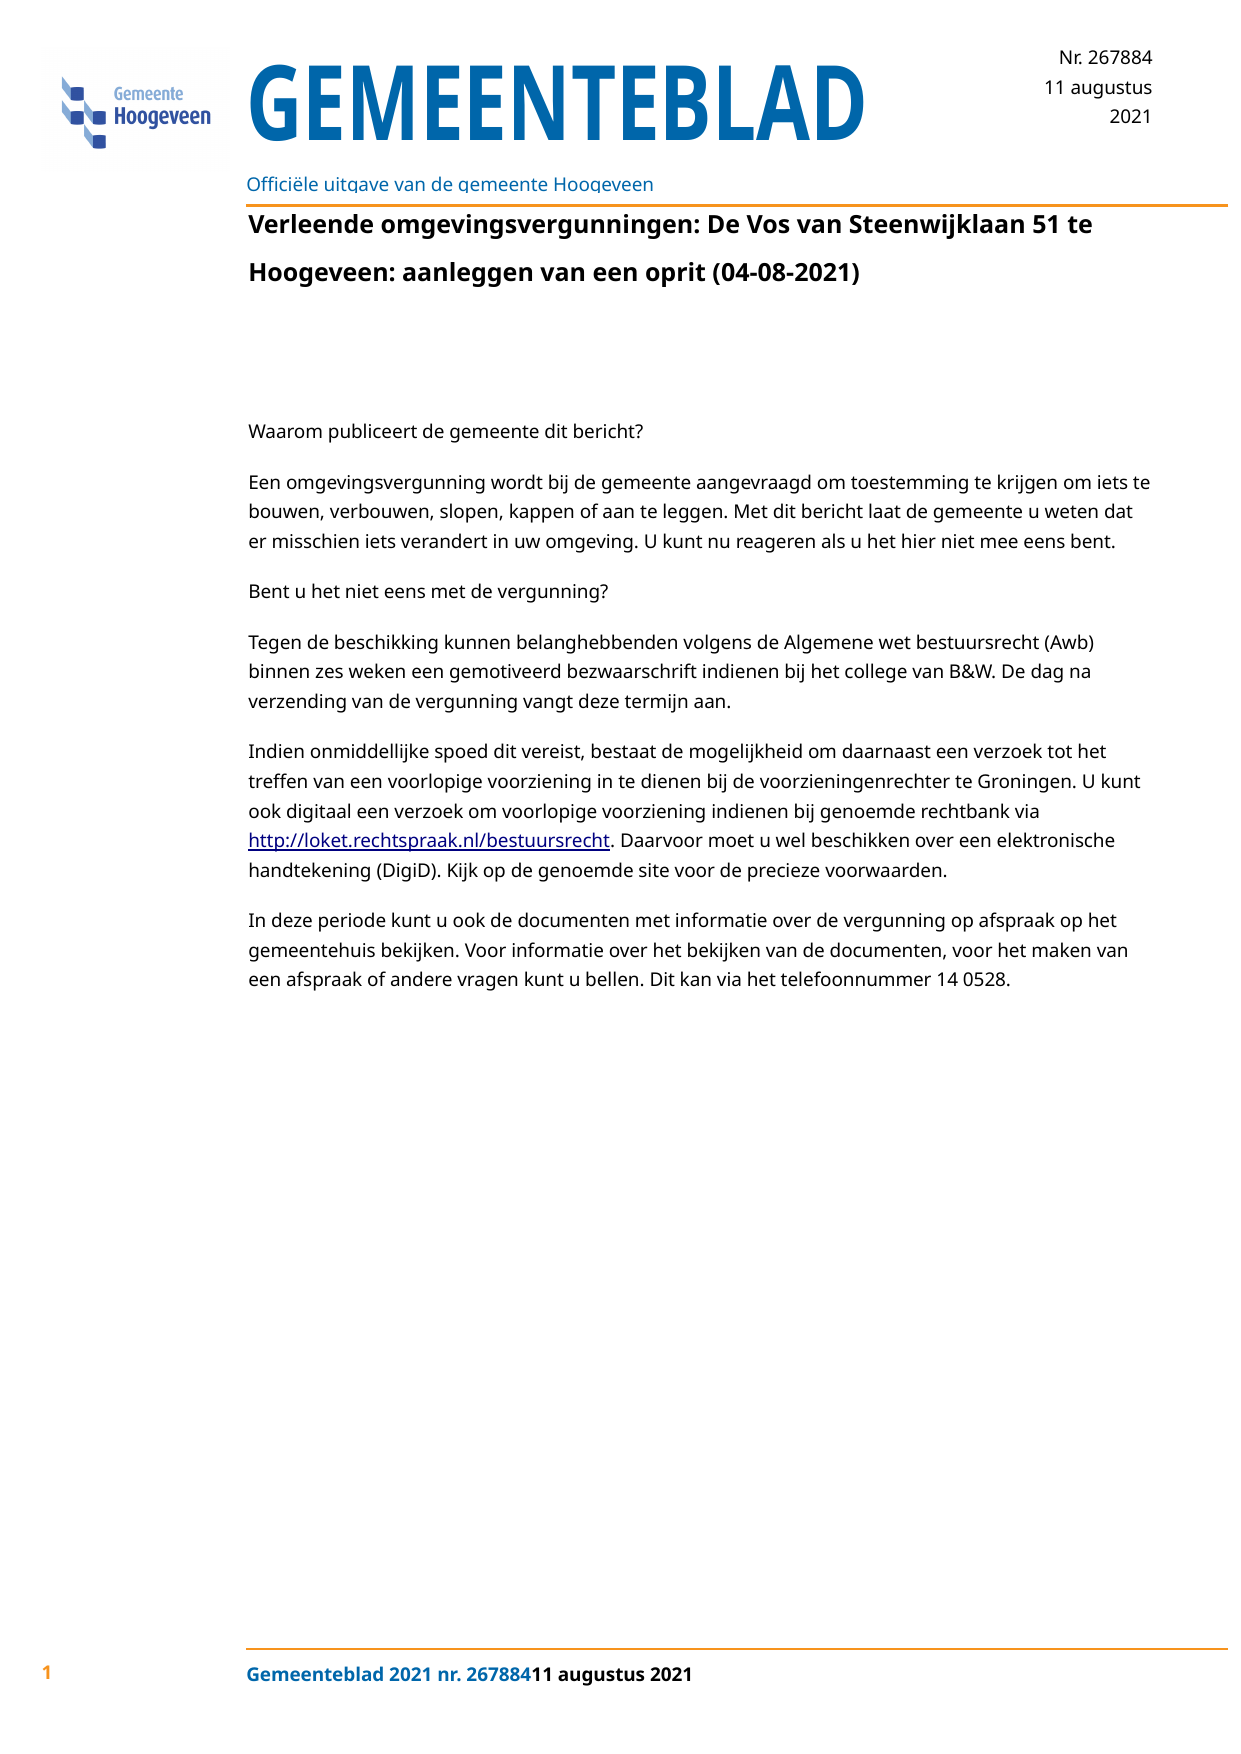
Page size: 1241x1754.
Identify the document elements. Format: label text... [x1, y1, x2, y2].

text Waarom publiceert de gemeente dit bericht? [248, 419, 1152, 444]
picture [41, 47, 231, 172]
text Indien onmiddellijke spoed dit vereist, bestaat de mogelijkheid om daarnaast een verzoek tot het treffen van een voorlopige voorziening in te dienen bij de voorzieningenrechter te Groningen. U kunt ook digitaal een verzoek om voorlopige voorziening indienen bij genoemde rechtbank via http://loket.rechtspraak.nl/bestuursrecht. Daarvoor moet u wel beschikken over een elektronische handtekening (DigiD). Kijk op de genoemde site voor de precieze voorwaarden. [248, 739, 1152, 883]
text Tegen de beschikking kunnen belanghebbenden volgens de Algemene wet bestuursrecht (Awb) binnen zes weken een gemotiveerd bezwaarschrift indienen bij het college van B&W. De dag na verzending van de vergunning vangt deze termijn aan. [248, 629, 1152, 714]
text Bent u het niet eens met de vergunning? [248, 579, 1152, 604]
text Verleende omgevingsvergunningen: De Vos van Steenwijklaan 51 te Hoogeveen: aanleggen van een oprit (04-08-2021) [248, 207, 1152, 288]
text In deze periode kunt u ook de documenten met informatie over de vergunning op afspraak op het gemeentehuis bekijken. Voor informatie over het bekijken van de documenten, voor het maken van een afspraak of andere vragen kunt u bellen. Dit kan via het telefoonnummer 14 0528. [248, 907, 1152, 992]
text Een omgevingsvergunning wordt bij de gemeente aangevraagd om toestemming te krijgen om iets te bouwen, verbouwen, slopen, kappen of aan te leggen. Met dit bericht laat de gemeente u weten dat er misschien iets verandert in uw omgeving. U kunt nu reageren als u het hier niet mee eens bent. [248, 469, 1152, 554]
